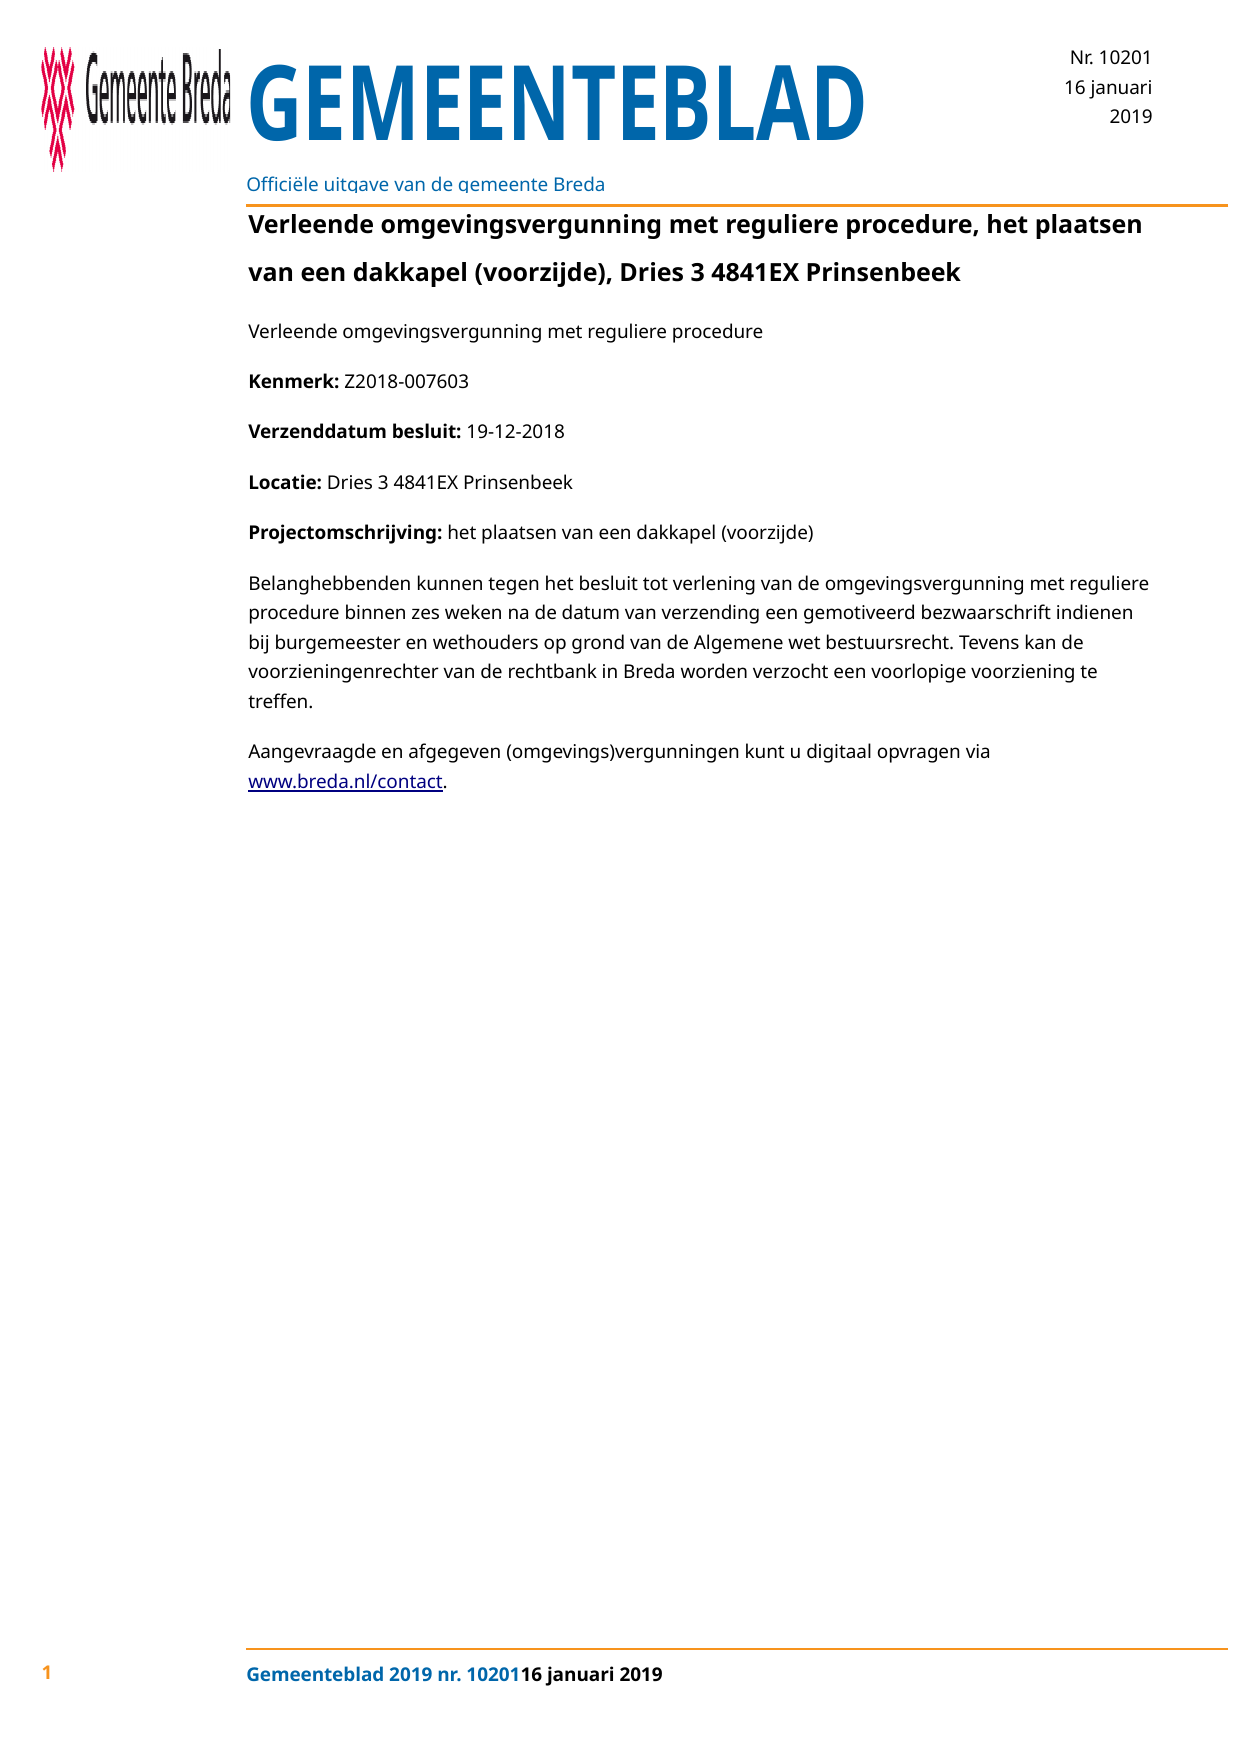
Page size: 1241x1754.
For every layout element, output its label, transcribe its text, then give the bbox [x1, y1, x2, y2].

text Verleende omgevingsvergunning met reguliere procedure [248, 318, 1152, 344]
text Belanghebbenden kunnen tegen het besluit tot verlening van de omgevingsvergunning met reguliere procedure binnen zes weken na de datum van verzending een gemotiveerd bezwaarschrift indienen bij burgemeester en wethouders op grond van de Algemene wet bestuursrecht. Tevens kan de voorzieningenrechter van de rechtbank in Breda worden verzocht een voorlopige voorziening te treffen. [248, 570, 1152, 714]
text Projectomschrijving: het plaatsen van een dakkapel (voorzijde) [248, 519, 1152, 545]
text Aangevraagde en afgegeven (omgevings)vergunningen kunt u digitaal opvragen via www.breda.nl/contact. [248, 739, 1152, 794]
text Verzenddatum besluit: 19-12-2018 [248, 419, 1152, 444]
text Verleende omgevingsvergunning met reguliere procedure, het plaatsen van een dakkapel (voorzijde), Dries 3 4841EX Prinsenbeek [248, 207, 1152, 288]
text Kenmerk: Z2018-007603 [248, 368, 1152, 394]
text Locatie: Dries 3 4841EX Prinsenbeek [248, 469, 1152, 495]
picture [41, 47, 231, 172]
